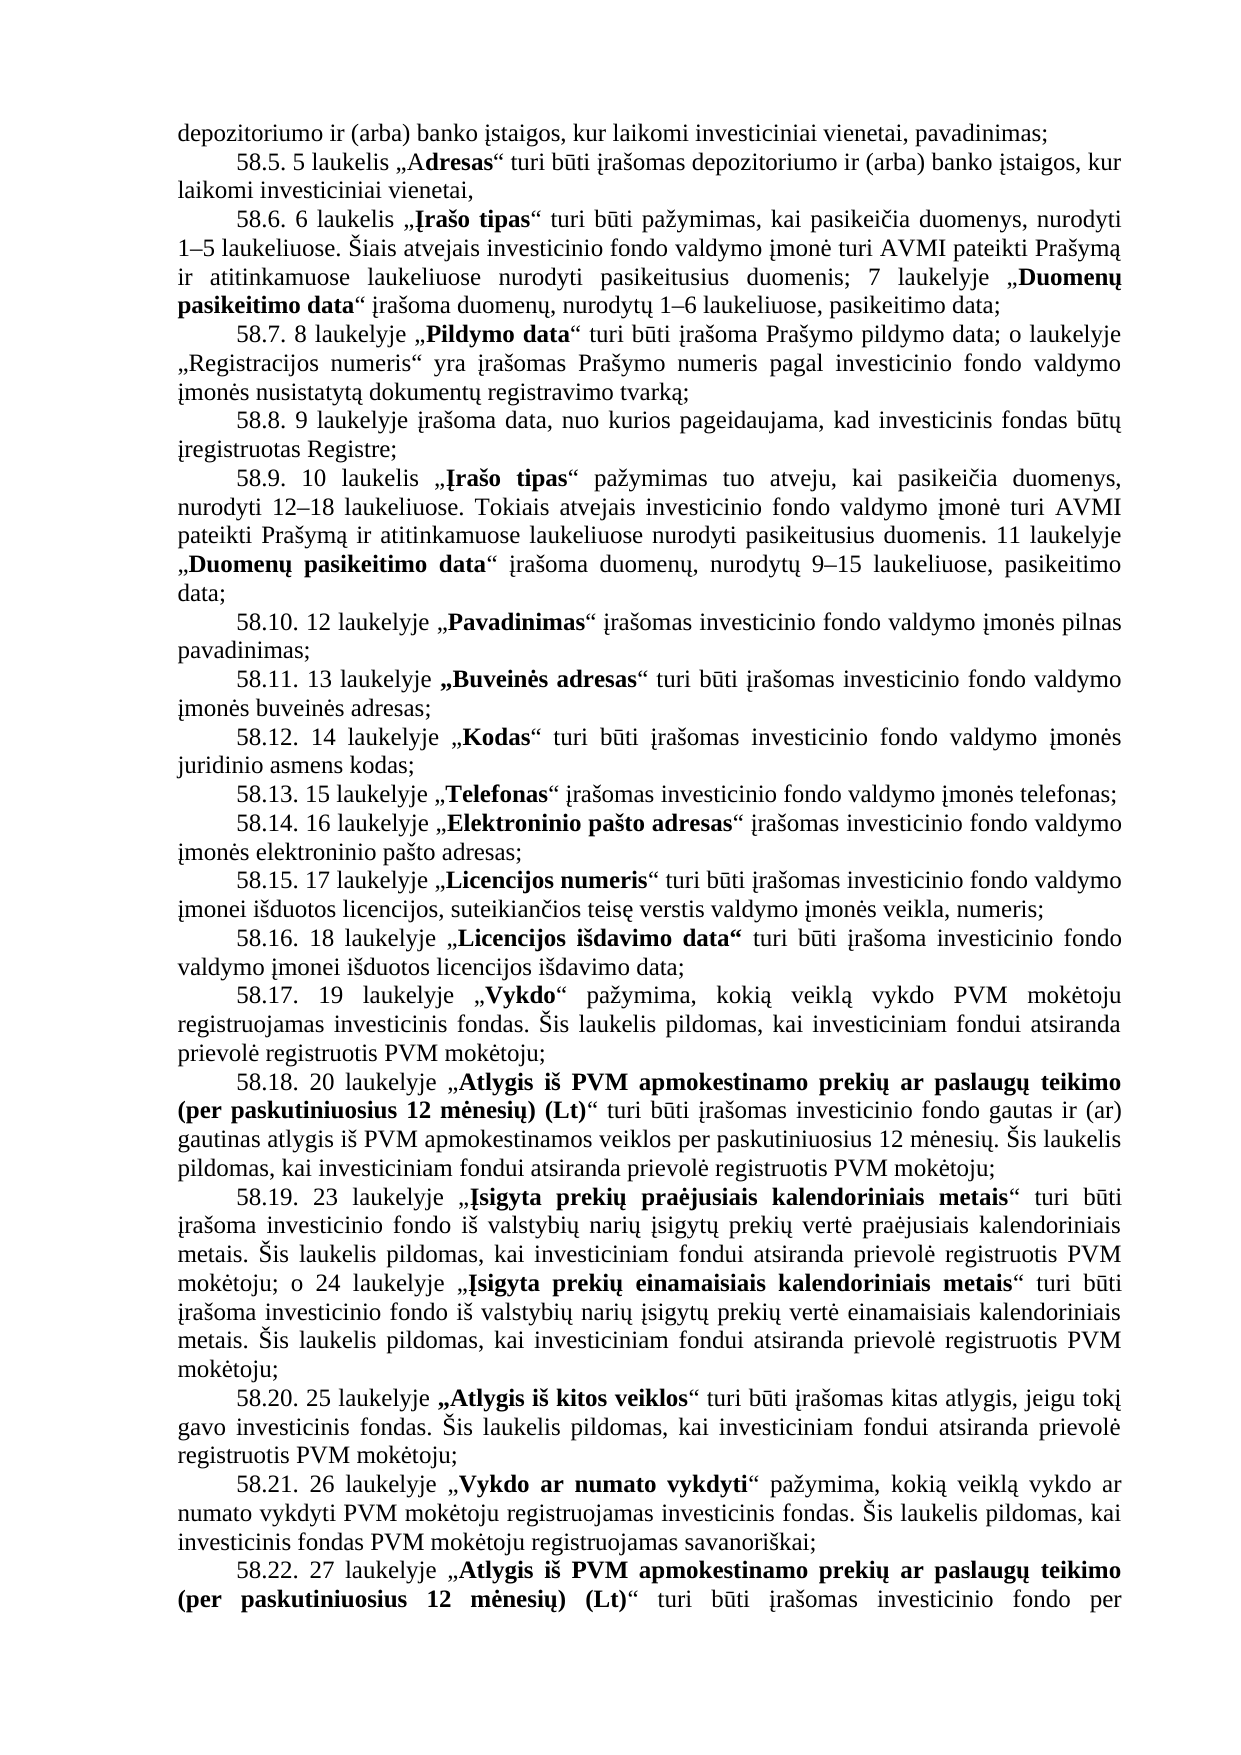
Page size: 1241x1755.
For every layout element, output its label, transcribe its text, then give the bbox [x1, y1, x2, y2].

text 58.16. 18 laukelyje „Licencijos išdavimo data“ turi būti įrašoma investicinio fondo valdymo įmonei išduotos licencijos išdavimo data; [177, 923, 1122, 981]
text 58.7. 8 laukelyje „Pildymo data“ turi būti įrašoma Prašymo pildymo data; o laukelyje „Registracijos numeris“ yra įrašomas Prašymo numeris pagal investicinio fondo valdymo įmonės nusistatytą dokumentų registravimo tvarką; [177, 319, 1122, 406]
text 58.5. 5 laukelis „Adresas“ turi būti įrašomas depozitoriumo ir (arba) banko įstaigos, kur laikomi investiciniai vienetai, [177, 147, 1122, 204]
text 58.10. 12 laukelyje „Pavadinimas“ įrašomas investicinio fondo valdymo įmonės pilnas pavadinimas; [177, 607, 1122, 664]
text 58.18. 20 laukelyje „Atlygis iš PVM apmokestinamo prekių ar paslaugų teikimo (per paskutiniuosius 12 mėnesių) (Lt)“ turi būti įrašomas investicinio fondo gautas ir (ar) gautinas atlygis iš PVM apmokestinamos veiklos per paskutiniuosius 12 mėnesių. Šis laukelis pildomas, kai investiciniam fondui atsiranda prievolė registruotis PVM mokėtoju; [177, 1067, 1122, 1182]
text 58.14. 16 laukelyje „Elektroninio pašto adresas“ įrašomas investicinio fondo valdymo įmonės elektroninio pašto adresas; [177, 808, 1122, 866]
text 58.6. 6 laukelis „Įrašo tipas“ turi būti pažymimas, kai pasikeičia duomenys, nurodyti 1–5 laukeliuose. Šiais atvejais investicinio fondo valdymo įmonė turi AVMI pateikti Prašymą ir atitinkamuose laukeliuose nurodyti pasikeitusius duomenis; 7 laukelyje „Duomenų pasikeitimo data“ įrašoma duomenų, nurodytų 1–6 laukeliuose, pasikeitimo data; [177, 204, 1122, 319]
text 58.13. 15 laukelyje „Telefonas“ įrašomas investicinio fondo valdymo įmonės telefonas; [177, 779, 1122, 808]
text 58.12. 14 laukelyje „Kodas“ turi būti įrašomas investicinio fondo valdymo įmonės juridinio asmens kodas; [177, 722, 1122, 779]
text 58.21. 26 laukelyje „Vykdo ar numato vykdyti“ pažymima, kokią veiklą vykdo ar numato vykdyti PVM mokėtoju registruojamas investicinis fondas. Šis laukelis pildomas, kai investicinis fondas PVM mokėtoju registruojamas savanoriškai; [177, 1469, 1122, 1556]
text depozitoriumo ir (arba) banko įstaigos, kur laikomi investiciniai vienetai, pavadinimas; [177, 118, 1122, 147]
text 58.20. 25 laukelyje „Atlygis iš kitos veiklos“ turi būti įrašomas kitas atlygis, jeigu tokį gavo investicinis fondas. Šis laukelis pildomas, kai investiciniam fondui atsiranda prievolė registruotis PVM mokėtoju; [177, 1383, 1122, 1469]
text 58.17. 19 laukelyje „Vykdo“ pažymima, kokią veiklą vykdo PVM mokėtoju registruojamas investicinis fondas. Šis laukelis pildomas, kai investiciniam fondui atsiranda prievolė registruotis PVM mokėtoju; [177, 981, 1122, 1067]
text 58.22. 27 laukelyje „Atlygis iš PVM apmokestinamo prekių ar paslaugų teikimo (per paskutiniuosius 12 mėnesių) (Lt)“ turi būti įrašomas investicinio fondo per [177, 1556, 1122, 1613]
text 58.11. 13 laukelyje „Buveinės adresas“ turi būti įrašomas investicinio fondo valdymo įmonės buveinės adresas; [177, 664, 1122, 722]
text 58.19. 23 laukelyje „Įsigyta prekių praėjusiais kalendoriniais metais“ turi būti įrašoma investicinio fondo iš valstybių narių įsigytų prekių vertė praėjusiais kalendoriniais metais. Šis laukelis pildomas, kai investiciniam fondui atsiranda prievolė registruotis PVM mokėtoju; o 24 laukelyje „Įsigyta prekių einamaisiais kalendoriniais metais“ turi būti įrašoma investicinio fondo iš valstybių narių įsigytų prekių vertė einamaisiais kalendoriniais metais. Šis laukelis pildomas, kai investiciniam fondui atsiranda prievolė registruotis PVM mokėtoju; [177, 1182, 1122, 1383]
text 58.8. 9 laukelyje įrašoma data, nuo kurios pageidaujama, kad investicinis fondas būtų įregistruotas Registre; [177, 406, 1122, 463]
text 58.9. 10 laukelis „Įrašo tipas“ pažymimas tuo atveju, kai pasikeičia duomenys, nurodyti 12–18 laukeliuose. Tokiais atvejais investicinio fondo valdymo įmonė turi AVMI pateikti Prašymą ir atitinkamuose laukeliuose nurodyti pasikeitusius duomenis. 11 laukelyje „Duomenų pasikeitimo data“ įrašoma duomenų, nurodytų 9–15 laukeliuose, pasikeitimo data; [177, 463, 1122, 607]
text 58.15. 17 laukelyje „Licencijos numeris“ turi būti įrašomas investicinio fondo valdymo įmonei išduotos licencijos, suteikiančios teisę verstis valdymo įmonės veikla, numeris; [177, 866, 1122, 923]
